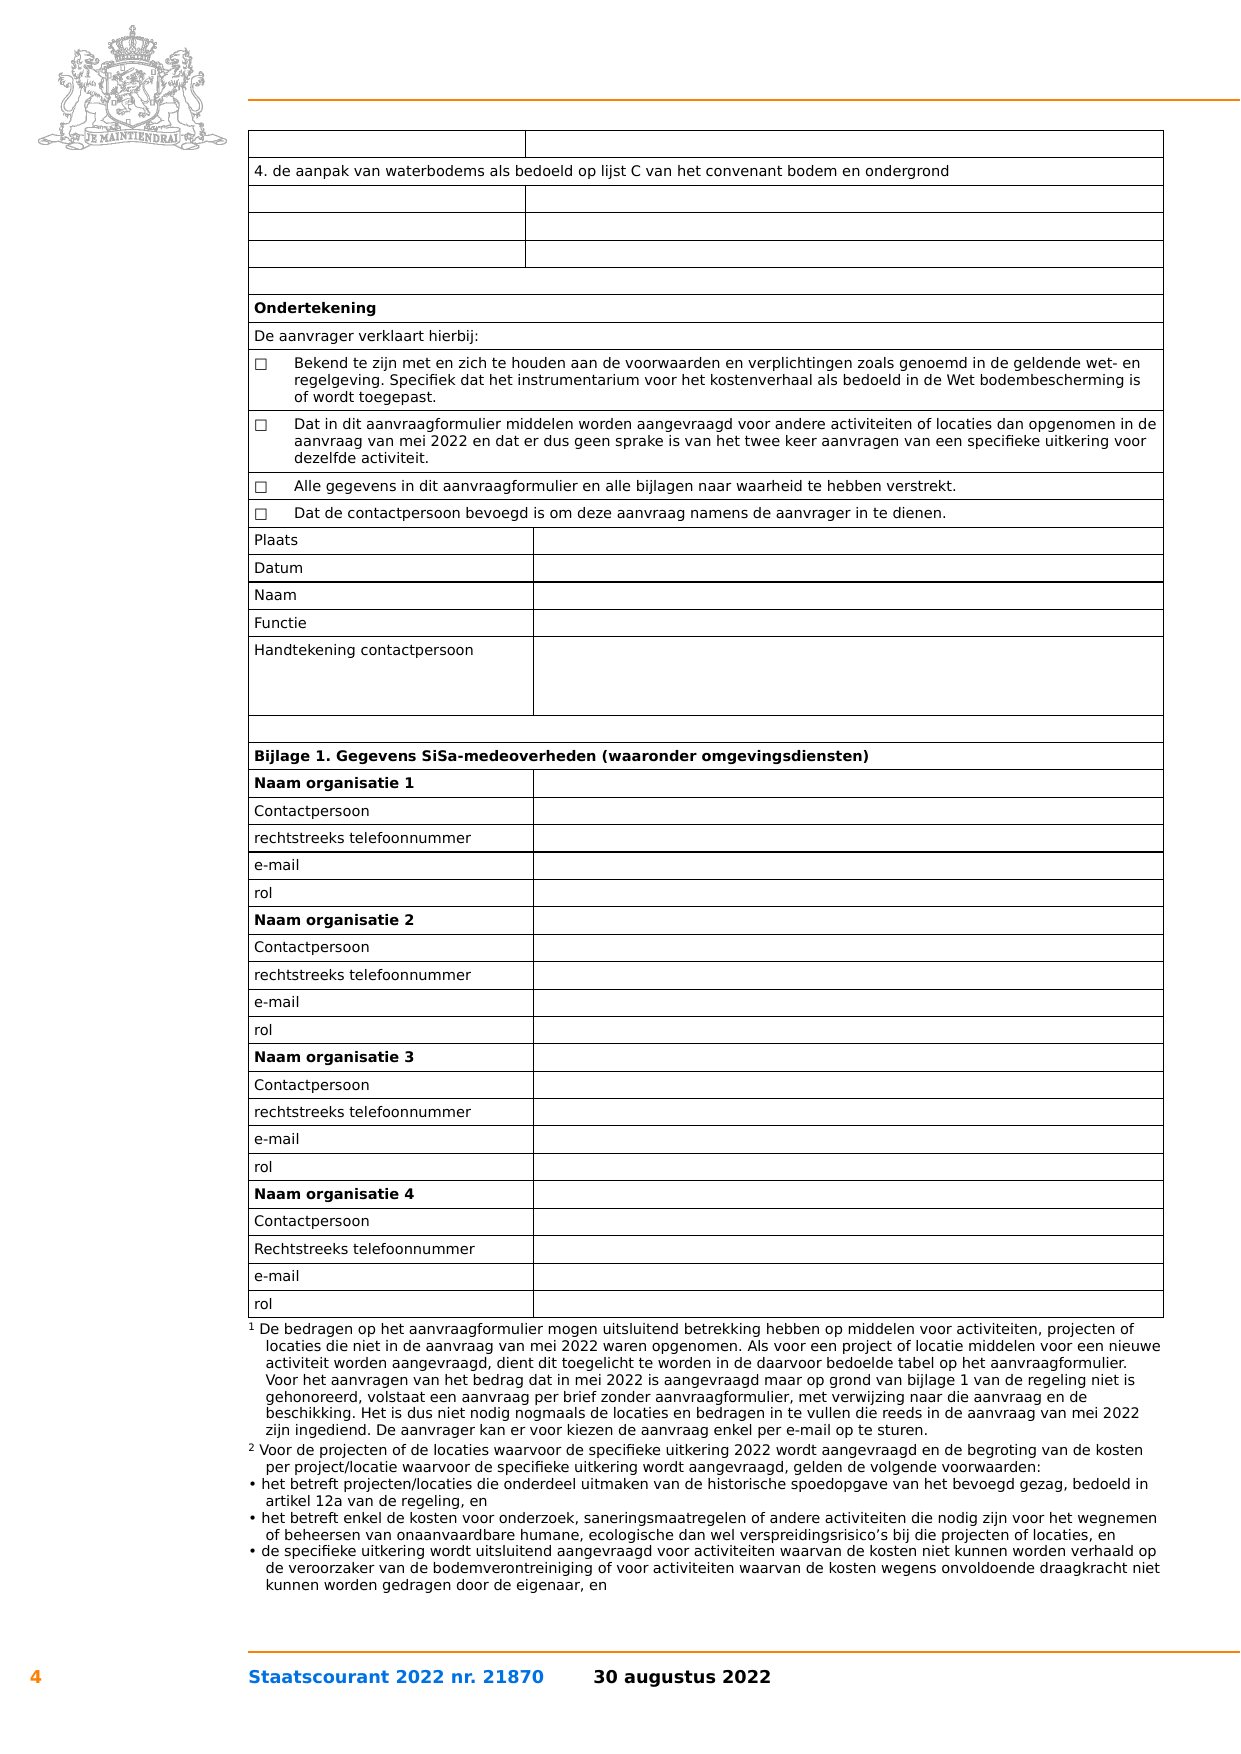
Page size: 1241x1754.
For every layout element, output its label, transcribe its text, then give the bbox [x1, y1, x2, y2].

table_cell Contactpersoon [249, 935, 533, 961]
table_cell □ [249, 350, 288, 410]
table_cell [534, 907, 1163, 934]
table_cell [249, 241, 525, 267]
table_cell [249, 716, 1163, 742]
table_cell rechtstreeks telefoonnummer [249, 1099, 533, 1125]
table_cell [534, 935, 1163, 961]
table_cell □ [249, 473, 288, 499]
table_cell [249, 213, 525, 239]
table_cell 1 De bedragen op het aanvraagformulier mogen uitsluitend betrekking hebben op middelen voor activiteiten, projecten of locaties die niet in de aanvraag van mei 2022 waren opgenomen. Als voor een project of locatie middelen voor een nieuwe activiteit worden aangevraagd, dient dit toegelicht te worden in de daarvoor bedoelde tabel op het aanvraagformulier. Voor het aanvragen van het bedrag dat in mei 2022 is aangevraagd maar op grond van bijlage 1 van de regeling niet is gehonoreerd, volstaat een aanvraag per brief zonder aanvraagformulier, met verwijzing naar die aanvraag en de beschikking. Het is dus niet nodig nogmaals de locaties en bedragen in te vullen die reeds in de aanvraag van mei 2022 zijn ingediend. De aanvrager kan er voor kiezen de aanvraag enkel per e-mail op te sturen. 2 Voor de projecten of de locaties waarvoor de specifieke uitkering 2022 wordt aangevraagd en de begroting van de kosten per project/locatie waarvoor de specifieke uitkering wordt aangevraagd, gelden de volgende voorwaarden: • het betreft projecten/locaties die onderdeel uitmaken van de historische spoedopgave van het bevoegd gezag, bedoeld in artikel 12a van de regeling, en • het betreft enkel de kosten voor onderzoek, saneringsmaatregelen of andere activiteiten die nodig zijn voor het wegnemen of beheersen van onaanvaardbare humane, ecologische dan wel verspreidingsrisico’s bij die projecten of locaties, en • de specifieke uitkering wordt uitsluitend aangevraagd voor activiteiten waarvan de kosten niet kunnen worden verhaald op de veroorzaker van de bodemverontreiniging of voor activiteiten waarvan de kosten wegens onvoldoende draagkracht niet kunnen worden gedragen door de eigenaar, en [248, 1318, 1163, 1594]
table_cell [526, 241, 1163, 267]
table_cell Contactpersoon [249, 1209, 533, 1235]
table_cell Dat de contactpersoon bevoegd is om deze aanvraag namens de aanvrager in te dienen. [288, 500, 1163, 527]
table_cell [249, 676, 533, 693]
table_cell [534, 583, 1163, 609]
table_cell rechtstreeks telefoonnummer [249, 962, 533, 988]
table_cell [534, 880, 1163, 906]
table_cell [534, 1072, 1163, 1098]
table_cell [534, 825, 1163, 851]
table_cell Bekend te zijn met en zich te houden aan de voorwaarden en verplichtingen zoals genoemd in de geldende wet- en regelgeving. Specifiek dat het instrumentarium voor het kostenverhaal als bedoeld in de Wet bodembescherming is of wordt toegepast. [288, 350, 1163, 410]
table_cell [249, 659, 533, 676]
table_cell Bijlage 1. Gegevens SiSa-medeoverheden (waaronder omgevingsdiensten) [249, 743, 1163, 769]
table_cell □ [249, 500, 288, 527]
table_cell [534, 990, 1163, 1016]
table_cell [534, 1044, 1163, 1071]
table_cell [534, 1264, 1163, 1290]
table_cell Handtekening contactpersoon [249, 637, 533, 659]
table_cell [534, 659, 1163, 676]
table_cell rol [249, 1291, 533, 1317]
table_cell Ondertekening [249, 295, 1163, 322]
table_cell Alle gegevens in dit aanvraagformulier en alle bijlagen naar waarheid te hebben verstrekt. [288, 473, 1163, 499]
table_cell [534, 637, 1163, 659]
table_cell Naam organisatie 1 [249, 770, 533, 797]
table_cell rol [249, 880, 533, 906]
table_cell [534, 962, 1163, 988]
table_cell [534, 1154, 1163, 1180]
table_cell Contactpersoon [249, 798, 533, 824]
table_cell Plaats [249, 528, 533, 554]
table_cell [534, 1126, 1163, 1153]
table_cell [526, 213, 1163, 239]
table_cell De aanvrager verklaart hierbij: [249, 323, 1163, 349]
table_cell rol [249, 1154, 533, 1180]
table_cell [249, 186, 525, 212]
table_cell e-mail [249, 1264, 533, 1290]
table_cell [534, 1181, 1163, 1208]
table_cell [534, 1017, 1163, 1043]
table_cell Naam organisatie 4 [249, 1181, 533, 1208]
table_cell Datum [249, 555, 533, 581]
table_cell e-mail [249, 990, 533, 1016]
table_cell [249, 131, 525, 157]
table_cell e-mail [249, 853, 533, 879]
table_cell [534, 555, 1163, 581]
table_cell [249, 268, 1163, 294]
table_cell Functie [249, 610, 533, 636]
table_cell [534, 853, 1163, 879]
table_cell Dat in dit aanvraagformulier middelen worden aangevraagd voor andere activiteiten of locaties dan opgenomen in de aanvraag van mei 2022 en dat er dus geen sprake is van het twee keer aanvragen van een specifieke uitkering voor dezelfde activiteit. [288, 411, 1163, 472]
table_cell Rechtstreeks telefoonnummer [249, 1236, 533, 1262]
table_cell [534, 798, 1163, 824]
table_cell [526, 131, 1163, 157]
table_cell [534, 528, 1163, 554]
table_cell Naam organisatie 3 [249, 1044, 533, 1071]
table_cell [534, 770, 1163, 797]
picture [38, 25, 227, 150]
table_cell Naam organisatie 2 [249, 907, 533, 934]
table_cell 4. de aanpak van waterbodems als bedoeld op lijst C van het convenant bodem en ondergrond [249, 158, 1163, 185]
table_cell [526, 186, 1163, 212]
table_cell [249, 693, 533, 714]
table_cell rechtstreeks telefoonnummer [249, 825, 533, 851]
table_cell □ [249, 411, 288, 472]
table_cell Naam [249, 583, 533, 609]
table_cell [534, 1236, 1163, 1262]
table_cell [534, 1209, 1163, 1235]
table_cell e-mail [249, 1126, 533, 1153]
table_cell [534, 693, 1163, 714]
table_cell Contactpersoon [249, 1072, 533, 1098]
table_cell [534, 1291, 1163, 1317]
table_cell rol [249, 1017, 533, 1043]
table_cell [534, 1099, 1163, 1125]
table_cell [534, 610, 1163, 636]
table_cell [534, 676, 1163, 693]
